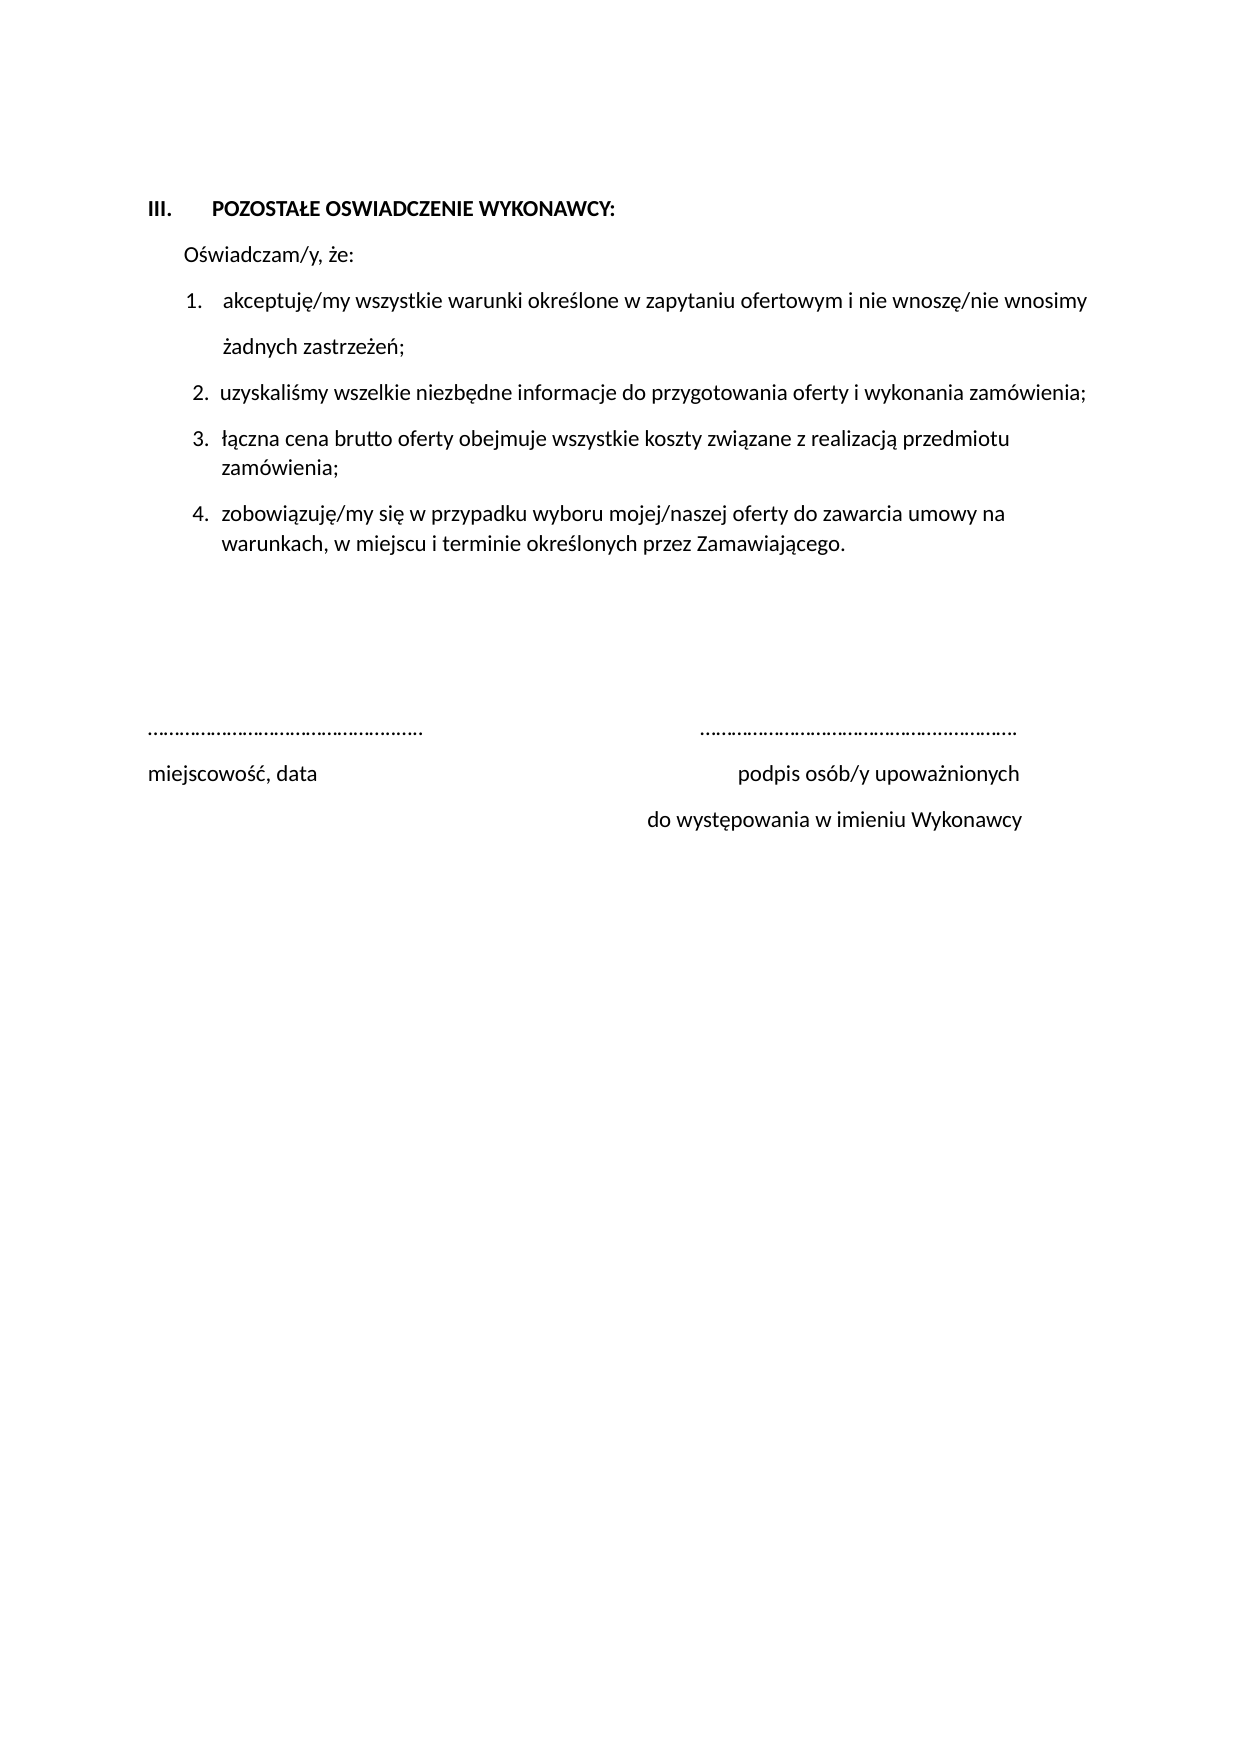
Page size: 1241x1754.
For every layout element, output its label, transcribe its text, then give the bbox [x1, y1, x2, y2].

text do występowania w imieniu Wykonawcy [148, 805, 1093, 833]
list żadnych zastrzeżeń; [223, 332, 1093, 360]
list akceptuję/my wszystkie warunki określone w zapytaniu ofertowym i nie wnoszę/nie wnosimy [185, 286, 1093, 314]
text miejscowość, data podpis osób/y upoważnionych [148, 759, 1093, 787]
text Oświadczam/y, że: [148, 240, 1093, 268]
text 2. uzyskaliśmy wszelkie niezbędne informacje do przygotowania oferty i wykonania zamówienia; [177, 378, 1093, 406]
list POZOSTAŁE OSWIADCZENIE WYKONAWCY: [148, 194, 1093, 222]
text ………………………………………..….. ………………………………………..…………. [148, 713, 1093, 741]
text 4. zobowiązuję/my się w przypadku wyboru mojej/naszej oferty do zawarcia umowy na warunkach, w miejscu i terminie określonych przez Zamawiającego. [192, 499, 1093, 557]
text 3. łączna cena brutto oferty obejmuje wszystkie koszty związane z realizacją przedmiotu zamówienia; [192, 424, 1093, 481]
